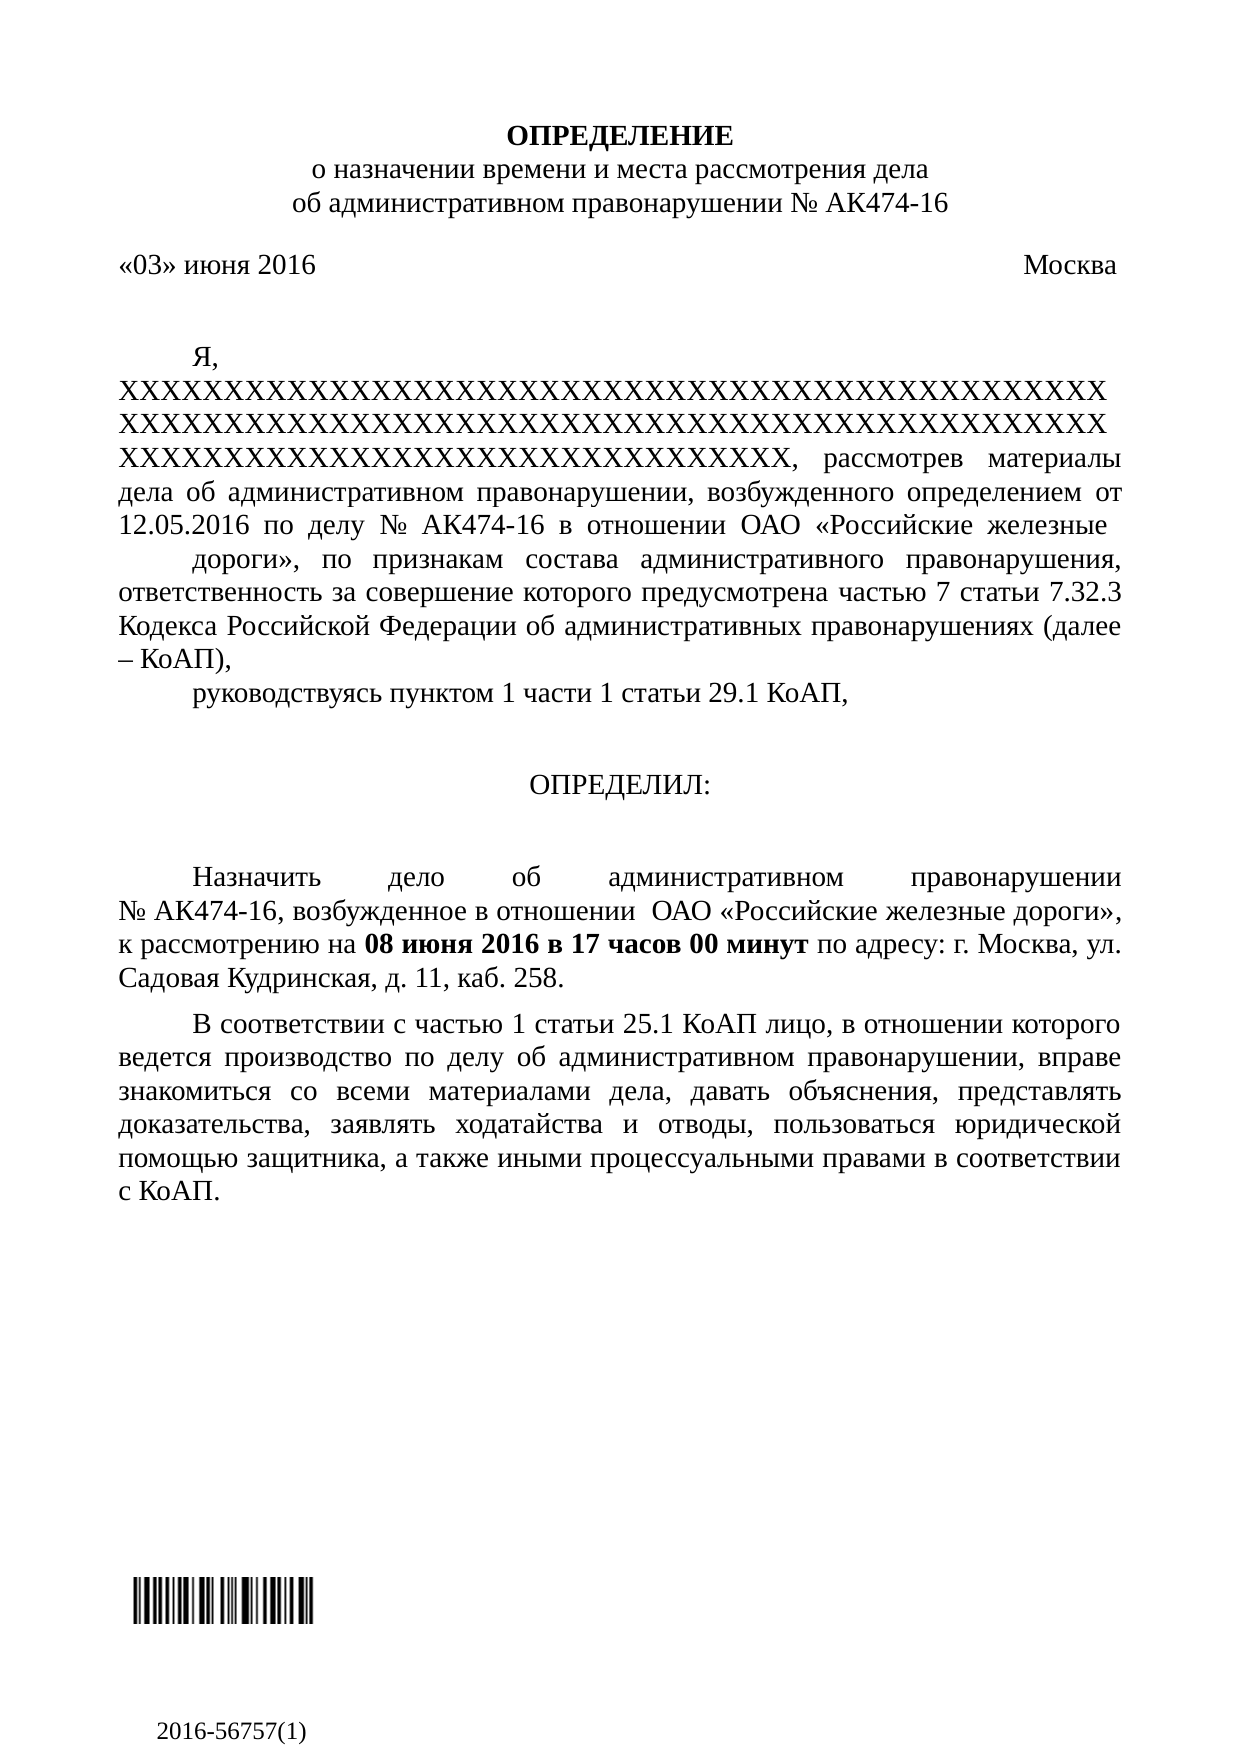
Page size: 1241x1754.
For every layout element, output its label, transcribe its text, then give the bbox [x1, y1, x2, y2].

text ОПРЕДЕЛИЛ: [118, 767, 1122, 801]
text Назначить дело об административном правонарушении № АК474-16, возбужденное в отношении ОАО «Российские железные дороги», к рассмотрению на 08 июня 2016 в 17 часов 00 минут по адресу: г. Москва, ул. Садовая Кудринская, д. 11, каб. 258. [118, 859, 1122, 993]
text Я, XXXXXXXXXXXXXXXXXXXXXXXXXXXXXXXXXXXXXXXXXXXXXXXXXXXXXXXXXXXXXXXXXXXXXXXXXXXXXXXXXXXXXXXXXXXXXXXXXXXXXXXXXXXXXXXXXXXXXXXXXXXXXX, рассмотрев материалы дела об административном правонарушении, возбужденного определением от 12.05.2016 по делу № АК474-16 в отношении ОАО «Российские железные дороги», по признакам состава административного правонарушения, ответственность за совершение которого предусмотрена частью 7 статьи 7.32.3 Кодекса Российской Федерации об административных правонарушениях (далее – КоАП), [118, 339, 1122, 675]
text об административном правонарушении № АК474-16 [118, 185, 1122, 219]
text «03» июня 2016 Москва [118, 247, 1122, 281]
text о назначении времени и места рассмотрения дела [118, 152, 1122, 185]
text В соответствии с частью 1 статьи 25.1 КоАП лицо, в отношении которого ведется производство по делу об административном правонарушении, вправе знакомиться со всеми материалами дела, давать объяснения, представлять доказательства, заявлять ходатайства и отводы, пользоваться юридической помощью защитника, а также иными процессуальными правами в соответствии с КоАП. [118, 1006, 1122, 1207]
text руководствуясь пунктом 1 части 1 статьи 29.1 КоАП, [118, 675, 1122, 708]
picture [118, 1577, 331, 1624]
subtitle ОПРЕДЕЛЕНИЕ [118, 118, 1122, 152]
